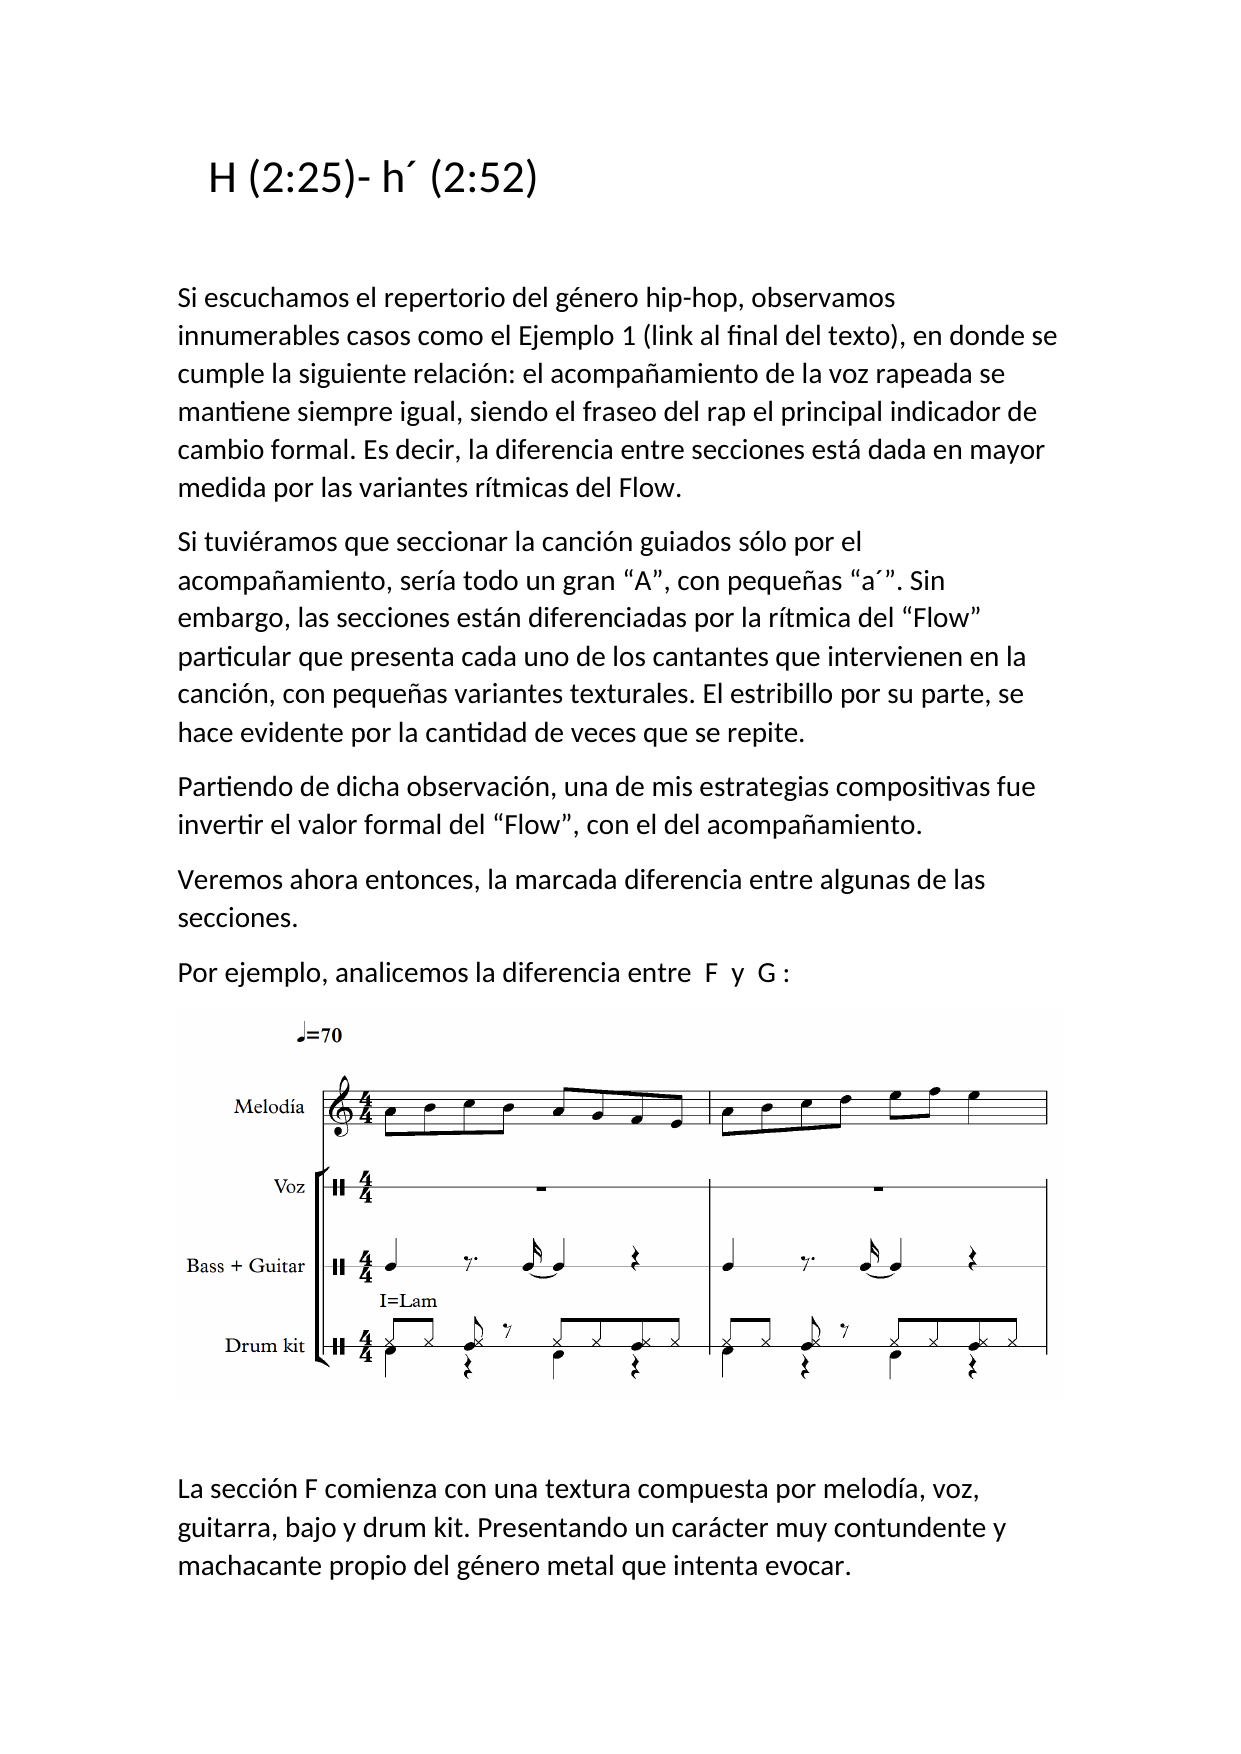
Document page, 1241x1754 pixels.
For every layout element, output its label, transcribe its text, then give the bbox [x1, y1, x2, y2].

text Si escuchamos el repertorio del género hip-hop, observamos innumerables casos como el Ejemplo 1 (link al final del texto), en donde se cumple la siguiente relación: el acompañamiento de la voz rapeada se mantiene siempre igual, siendo el fraseo del rap el principal indicador de cambio formal. Es decir, la diferencia entre secciones está dada en mayor medida por las variantes rítmicas del Flow. [177, 279, 1063, 504]
text H (2:25)- h´ (2:52) [177, 148, 1063, 203]
text Partiendo de dicha observación, una de mis estrategias compositivas fue invertir el valor formal del “Flow”, con el del acompañamiento. [177, 768, 1063, 842]
text La sección F comienza con una textura compuesta por melodía, voz, guitarra, bajo y drum kit. Presentando un carácter muy contundente y machacante propio del género metal que intenta evocar. [177, 1471, 1063, 1582]
text Si tuviéramos que seccionar la canción guiados sólo por el acompañamiento, sería todo un gran “A”, con pequeñas “a´”. Sin embargo, las secciones están diferenciadas por la rítmica del “Flow” particular que presenta cada uno de los cantantes que intervienen en la canción, con pequeñas variantes texturales. El estribillo por su parte, se hace evidente por la cantidad de veces que se repite. [177, 523, 1063, 749]
text Por ejemplo, analicemos la diferencia entre F y G : [177, 954, 1063, 989]
text Veremos ahora entonces, la marcada diferencia entre algunas de las secciones. [177, 861, 1063, 935]
